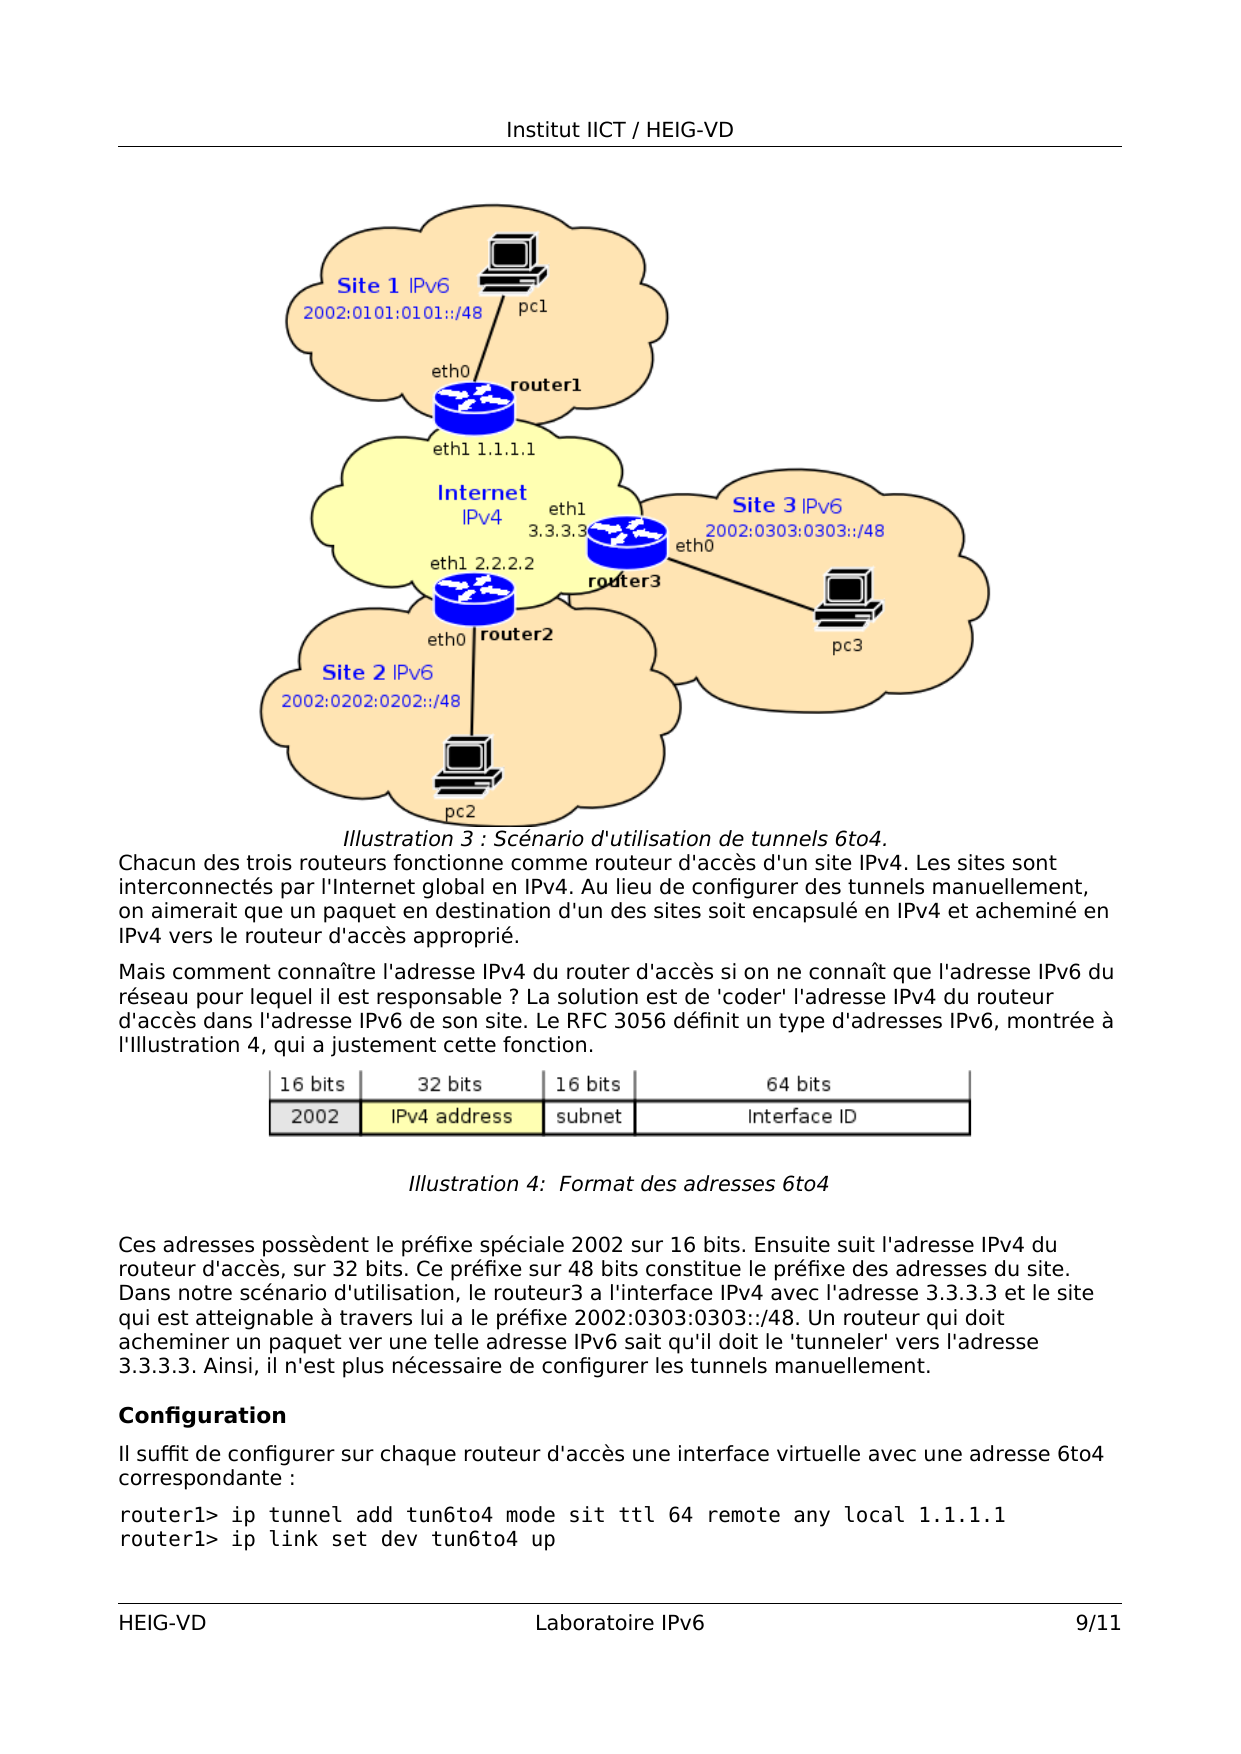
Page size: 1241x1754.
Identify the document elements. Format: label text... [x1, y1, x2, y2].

text Illustration 4: Format des adresses 6to4 [269, 1172, 971, 1196]
text Mais comment connaître l'adresse IPv4 du router d'accès si on ne connaît que l'adresse IPv6 du réseau pour lequel il est responsable ? La solution est de 'coder' l'adresse IPv4 du routeur d'accès dans l'adresse IPv6 de son site. Le RFC 3056 définit un type d'adresses IPv6, montrée à l'Illustration 4, qui a justement cette fonction. [118, 961, 1122, 1058]
picture [243, 195, 997, 827]
text Ces adresses possèdent le préfixe spéciale 2002 sur 16 bits. Ensuite suit l'adresse IPv4 du routeur d'accès, sur 32 bits. Ce préfixe sur 48 bits constitue le préfixe des adresses du site. Dans notre scénario d'utilisation, le routeur3 a l'interface IPv4 avec l'adresse 3.3.3.3 et le site qui est atteignable à travers lui a le préfixe 2002:0303:0303::/48. Un routeur qui doit acheminer un paquet ver une telle adresse IPv6 sait qu'il doit le 'tunneler' vers l'adresse 3.3.3.3. Ainsi, il n'est plus nécessaire de configurer les tunnels manuellement. [118, 1233, 1122, 1378]
text Chacun des trois routeurs fonctionne comme routeur d'accès d'un site IPv4. Les sites sont interconnectés par l'Internet global en IPv4. Au lieu de configurer des tunnels manuellement, on aimerait que un paquet en destination d'un des sites soit encapsulé en IPv4 et acheminé en IPv4 vers le routeur d'accès approprié. [118, 183, 1122, 948]
subtitle Configuration [118, 1403, 1122, 1429]
picture [268, 1070, 972, 1172]
text router1> ip tunnel add tun6to4 mode sit ttl 64 remote any local 1.1.1.1 router1> ip link set dev tun6to4 up [118, 1503, 1122, 1551]
text Illustration 3 : Scénario d'utilisation de tunnels 6to4. [244, 827, 996, 851]
text Il suffit de configurer sur chaque routeur d'accès une interface virtuelle avec une adresse 6to4 correspondante : [118, 1442, 1122, 1490]
